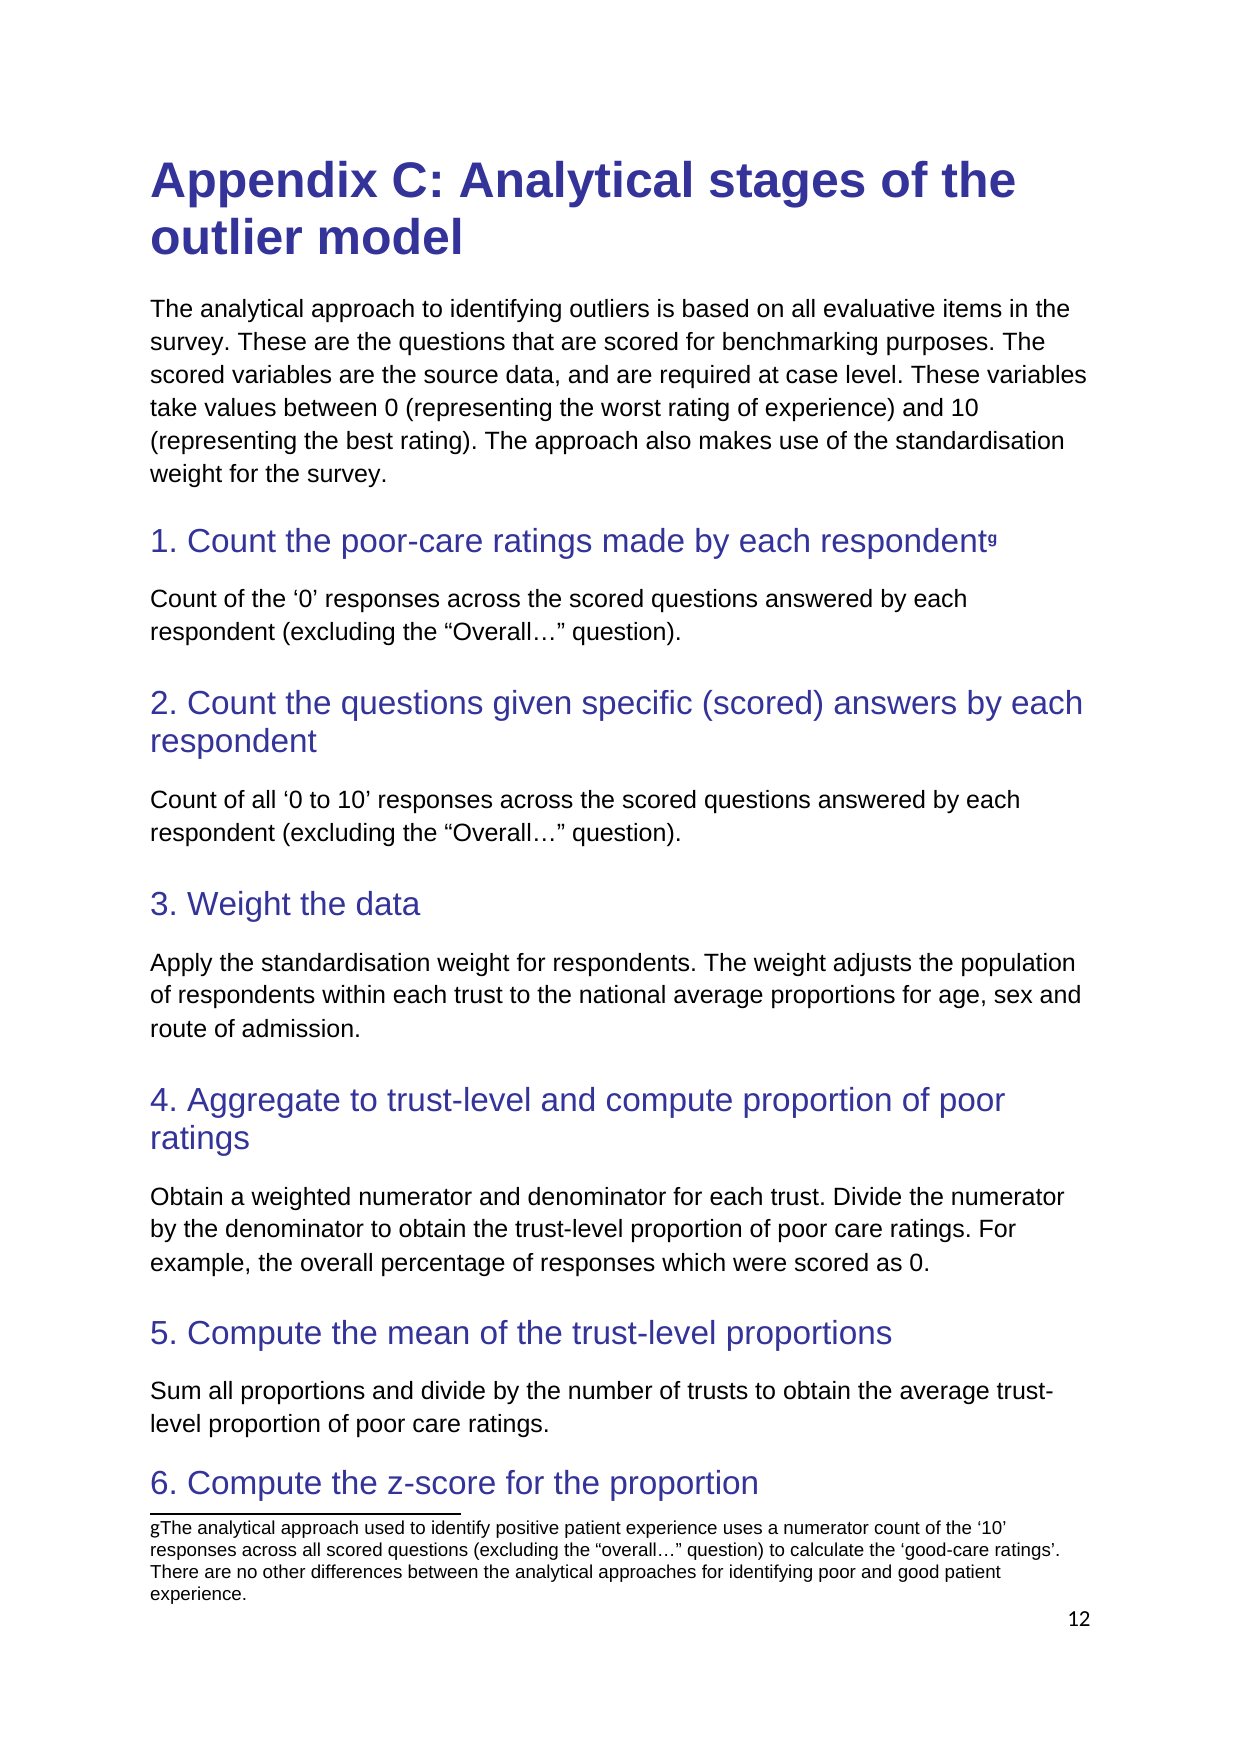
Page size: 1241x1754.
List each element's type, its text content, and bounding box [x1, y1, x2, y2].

text The analytical approach to identifying outliers is based on all evaluative items in the survey. These are the questions that are scored for benchmarking purposes. The scored variables are the source data, and are required at case level. These variables take values between 0 (representing the worst rating of experience) and 10 (representing the best rating). The approach also makes use of the standardisation weight for the survey. [150, 294, 1090, 488]
text Count of the ‘0’ responses across the scored questions answered by each respondent (excluding the “Overall…” question). [150, 584, 1090, 646]
text 6. Compute the z-score for the proportion [150, 1463, 1090, 1501]
text Count of all ‘0 to 10’ responses across the scored questions answered by each respondent (excluding the “Overall…” question). [150, 785, 1090, 847]
subtitle Appendix C: Analytical stages of the outlier model [150, 150, 1090, 265]
text 2. Count the questions given specific (scored) answers by each respondent [150, 683, 1090, 760]
text 1. Count the poor-care ratings made by each respondent [150, 521, 1090, 559]
text Sum all proportions and divide by the number of trusts to obtain the average trust-level proportion of poor care ratings. [150, 1376, 1090, 1438]
text 3. Weight the data [150, 884, 1090, 922]
text Apply the standardisation weight for respondents. The weight adjusts the population of respondents within each trust to the national average proportions for age, sex and route of admission. [150, 947, 1090, 1042]
text Obtain a weighted numerator and denominator for each trust. Divide the numerator by the denominator to obtain the trust-level proportion of poor care ratings. For example, the overall percentage of responses which were scored as 0. [150, 1181, 1090, 1276]
text The analytical approach used to identify positive patient experience uses a numerator count of the ‘10’ responses across all scored questions (excluding the “overall…” question) to calculate the ‘good-care ratings’. There are no other differences between the analytical approaches for identifying poor and good patient experience. [150, 1514, 1090, 1604]
text 5. Compute the mean of the trust-level proportions [150, 1313, 1090, 1351]
text 4. Aggregate to trust-level and compute proportion of poor ratings [150, 1079, 1090, 1156]
